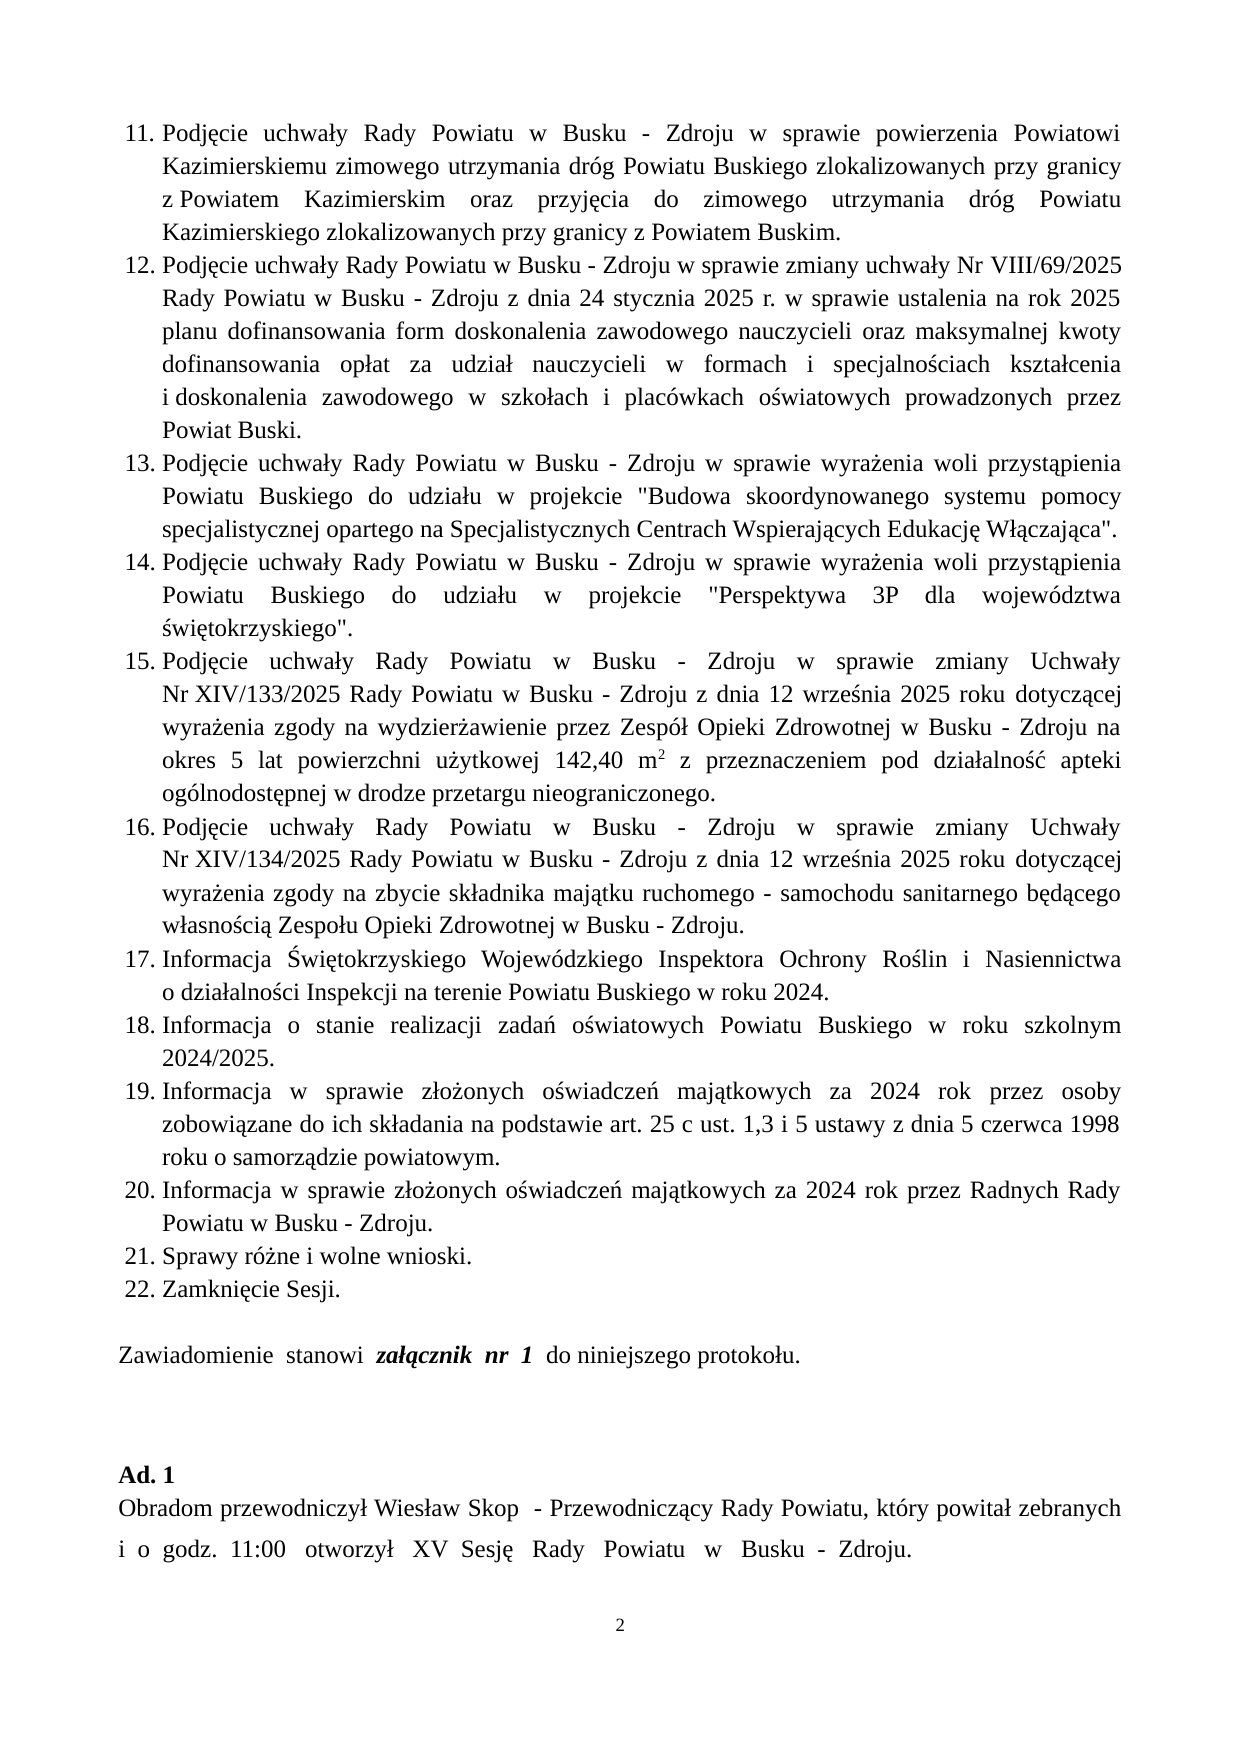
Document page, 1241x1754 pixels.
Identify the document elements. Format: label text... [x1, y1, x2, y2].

list Podjęcie uchwały Rady Powiatu w Busku - Zdroju w sprawie wyrażenia woli przystąpienia Powiatu Buskiego do udziału w projekcie "Budowa skoordynowanego systemu pomocy specjalistycznej opartego na Specjalistycznych Centrach Wspierających Edukację Włączająca". [124, 448, 1122, 543]
list Podjęcie uchwały Rady Powiatu w Busku - Zdroju w sprawie wyrażenia woli przystąpienia Powiatu Buskiego do udziału w projekcie "Perspektywa 3P dla województwa świętokrzyskiego". [124, 547, 1122, 642]
list Podjęcie uchwały Rady Powiatu w Busku - Zdroju w sprawie zmiany uchwały Nr VIII/69/2025 Rady Powiatu w Busku - Zdroju z dnia 24 stycznia 2025 r. w sprawie ustalenia na rok 2025 planu dofinansowania form doskonalenia zawodowego nauczycieli oraz maksymalnej kwoty dofinansowania opłat za udział nauczycieli w formach i specjalnościach kształcenia i doskonalenia zawodowego w szkołach i placówkach oświatowych prowadzonych przez Powiat Buski. [124, 250, 1122, 444]
list Informacja Świętokrzyskiego Wojewódzkiego Inspektora Ochrony Roślin i Nasiennictwa o działalności Inspekcji na terenie Powiatu Buskiego w roku 2024. [124, 944, 1122, 1005]
list Podjęcie uchwały Rady Powiatu w Busku - Zdroju w sprawie zmiany Uchwały Nr XIV/134/2025 Rady Powiatu w Busku - Zdroju z dnia 12 września 2025 roku dotyczącej wyrażenia zgody na zbycie składnika majątku ruchomego - samochodu sanitarnego będącego własnością Zespołu Opieki Zdrowotnej w Busku - Zdroju. [124, 812, 1122, 939]
text Zawiadomienie stanowi załącznik nr 1 do niniejszego protokołu. [118, 1340, 1122, 1369]
text Ad. 1 [118, 1460, 1122, 1489]
list Sprawy różne i wolne wnioski. [124, 1241, 1122, 1269]
list Informacja o stanie realizacji zadań oświatowych Powiatu Buskiego w roku szkolnym 2024/2025. [124, 1010, 1122, 1071]
list Informacja w sprawie złożonych oświadczeń majątkowych za 2024 rok przez Radnych Rady Powiatu w Busku - Zdroju. [124, 1175, 1122, 1237]
list Informacja w sprawie złożonych oświadczeń majątkowych za 2024 rok przez osoby zobowiązane do ich składania na podstawie art. 25 c ust. 1,3 i 5 ustawy z dnia 5 czerwca 1998 roku o samorządzie powiatowym. [124, 1076, 1122, 1171]
list Podjęcie uchwały Rady Powiatu w Busku - Zdroju w sprawie powierzenia Powiatowi Kazimierskiemu zimowego utrzymania dróg Powiatu Buskiego zlokalizowanych przy granicy z Powiatem Kazimierskim oraz przyjęcia do zimowego utrzymania dróg Powiatu Kazimierskiego zlokalizowanych przy granicy z Powiatem Buskim. [124, 118, 1122, 246]
list Zamknięcie Sesji. [124, 1274, 1122, 1303]
text Obradom przewodniczył Wiesław Skop - Przewodniczący Rady Powiatu, który powitał zebranych i o godz. 11:00 otworzył XV Sesję Rady Powiatu w Busku - Zdroju. [118, 1493, 1122, 1563]
list Podjęcie uchwały Rady Powiatu w Busku - Zdroju w sprawie zmiany Uchwały Nr XIV/133/2025 Rady Powiatu w Busku - Zdroju z dnia 12 września 2025 roku dotyczącej wyrażenia zgody na wydzierżawienie przez Zespół Opieki Zdrowotnej w Busku - Zdroju na okres 5 lat powierzchni użytkowej 142,40 m2 z przeznaczeniem pod działalność apteki ogólnodostępnej w drodze przetargu nieograniczonego. [124, 646, 1122, 807]
